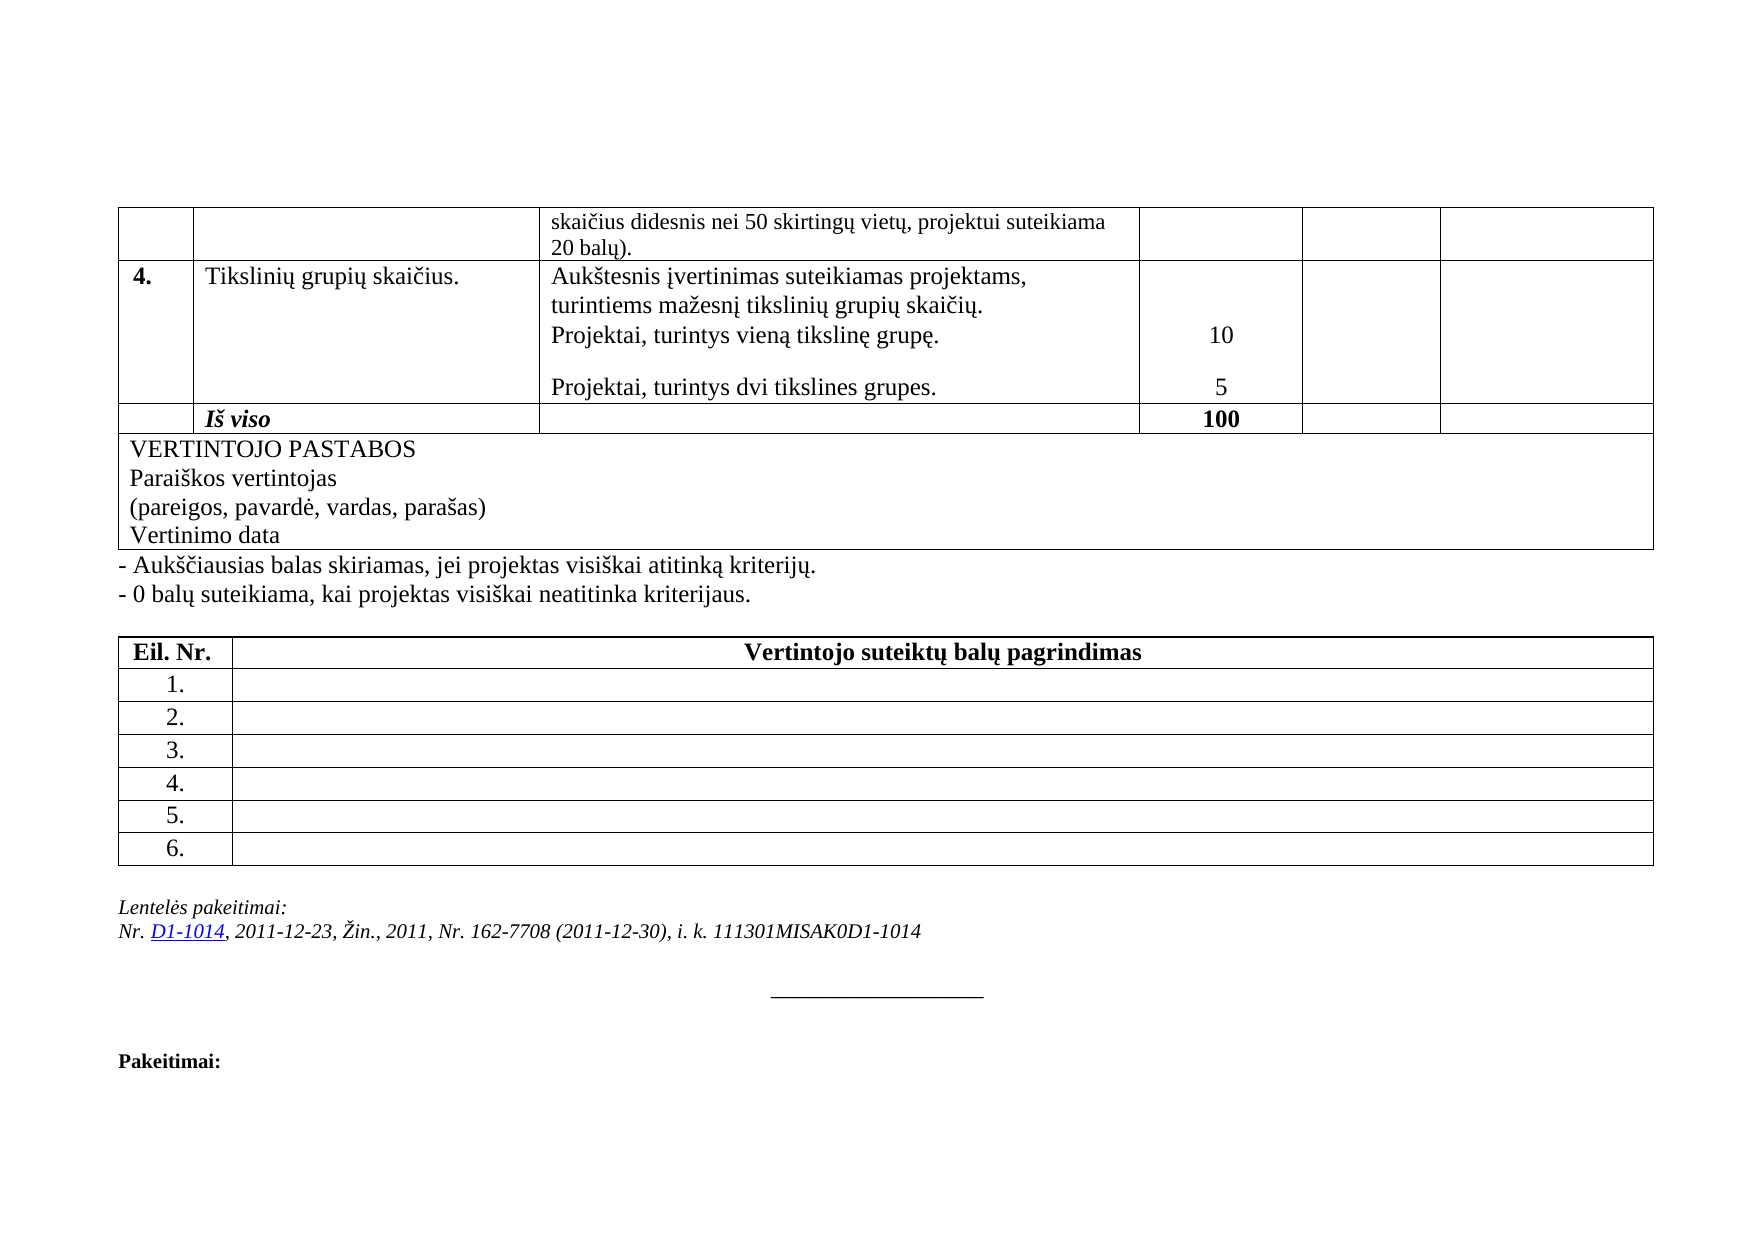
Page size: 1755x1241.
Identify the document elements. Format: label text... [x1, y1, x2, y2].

table_cell Iš viso [194, 404, 539, 433]
table_cell [1441, 319, 1653, 371]
table_cell Projektai, turintys dvi tikslines grupes. [540, 371, 1139, 403]
table_cell 2. [119, 702, 232, 734]
text _________________ [118, 972, 1636, 1001]
table_cell 3. [119, 735, 232, 767]
table_cell [233, 833, 1653, 865]
table_cell VERTINTOJO PASTABOS Paraiškos vertintojas (pareigos, pavardė, vardas, parašas) Vertinimo data [119, 434, 1069, 549]
text Pakeitimai: [118, 1049, 1636, 1073]
table_cell [1441, 208, 1653, 260]
table_header Vertintojo suteiktų balų pagrindimas [233, 638, 1653, 668]
table_cell Projektai, turintys vieną tikslinę grupę. [540, 319, 1139, 371]
table_cell [1441, 404, 1653, 433]
table_cell Aukštesnis įvertinimas suteikiamas projektams, turintiems mažesnį tikslinių grupių skaičių. [540, 261, 1139, 319]
table_cell 10 [1140, 319, 1302, 371]
table_cell skaičius didesnis nei 50 skirtingų vietų, projektui suteikiama 20 balų). [540, 208, 1139, 260]
table_cell [1441, 261, 1653, 319]
table_cell [1140, 208, 1302, 260]
table_cell Tikslinių grupių skaičius. [194, 261, 539, 403]
table_cell 1. [119, 669, 232, 701]
table_cell [233, 768, 1653, 799]
table_cell 4. [119, 768, 232, 799]
table_cell [1303, 208, 1440, 260]
table_cell [1303, 261, 1440, 319]
table_cell 6. [119, 833, 232, 865]
table_cell [233, 801, 1653, 832]
table_cell [194, 208, 539, 260]
table_cell [119, 208, 193, 260]
table_cell 100 [1140, 404, 1302, 433]
table_cell [1435, 434, 1653, 549]
table_cell [119, 404, 193, 433]
table_cell [1303, 319, 1440, 371]
table_cell 5. [119, 801, 232, 832]
table_header Eil. Nr. [119, 638, 232, 668]
table_cell [233, 669, 1653, 701]
table_cell [1140, 261, 1302, 319]
table_cell 4. [119, 261, 193, 403]
table_cell [233, 702, 1653, 734]
table_cell [1135, 434, 1303, 549]
text - 0 balų suteikiama, kai projektas visiškai neatitinka kriterijaus. [118, 579, 1636, 608]
text - Aukščiausias balas skiriamas, jei projektas visiškai atitinką kriterijų. [118, 550, 1636, 579]
table_cell [1441, 371, 1653, 403]
table_cell [233, 735, 1653, 767]
table_cell [540, 404, 1139, 433]
table_cell [1303, 434, 1435, 549]
table_cell [1069, 434, 1108, 549]
text Lentelės pakeitimai: [118, 895, 1636, 919]
table_cell [1108, 434, 1135, 549]
table_cell [1303, 371, 1440, 403]
table_cell 5 [1140, 371, 1302, 403]
text Nr. D1-1014, 2011-12-23, Žin., 2011, Nr. 162-7708 (2011-12-30), i. k. 111301MISAK0D1-1014 [118, 919, 1636, 943]
table_cell [1303, 404, 1440, 433]
